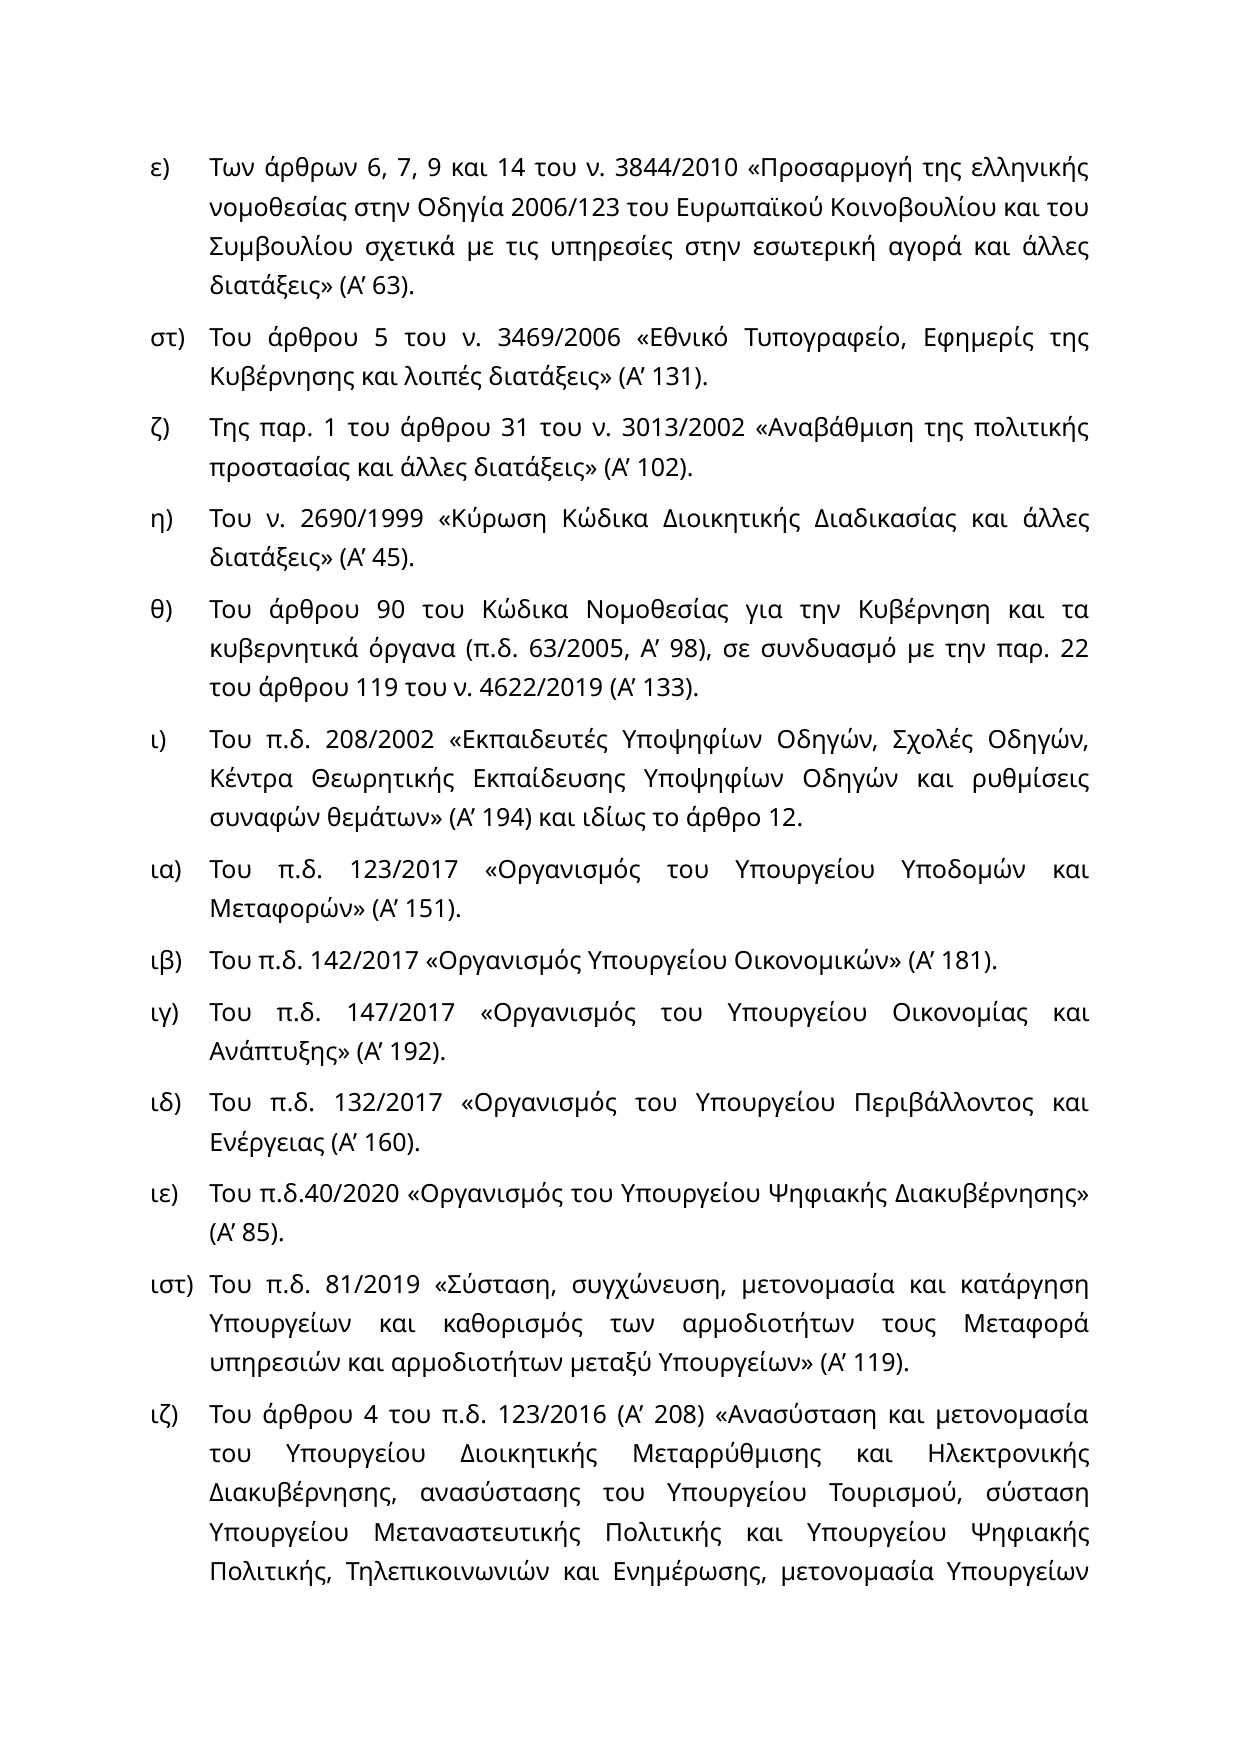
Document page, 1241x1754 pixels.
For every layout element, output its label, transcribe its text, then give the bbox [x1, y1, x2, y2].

list ιστ) Του π.δ. 81/2019 «Σύσταση, συγχώνευση, μετονομασία και κατάργηση Υπουργείων και καθορισμός των αρμοδιοτήτων τους Μεταφορά υπηρεσιών και αρμοδιοτήτων μεταξύ Υπουργείων» (Α’ 119). [150, 1267, 1090, 1379]
list ιγ) Του π.δ. 147/2017 «Οργανισμός του Υπουργείου Οικονομίας και Ανάπτυξης» (Α’ 192). [150, 994, 1090, 1067]
list ιε) Του π.δ.40/2020 «Οργανισμός του Υπουργείου Ψηφιακής Διακυβέρνησης» (Α’ 85). [150, 1176, 1090, 1249]
list ζ) Της παρ. 1 του άρθρου 31 του ν. 3013/2002 «Αναβάθμιση της πολιτικής προστασίας και άλλες διατάξεις» (Α’ 102). [150, 410, 1090, 483]
list στ) Του άρθρου 5 του ν. 3469/2006 «Εθνικό Τυπογραφείο, Εφημερίς της Κυβέρνησης και λοιπές διατάξεις» (Α’ 131). [150, 319, 1090, 392]
list η) Του ν. 2690/1999 «Κύρωση Κώδικα Διοικητικής Διαδικασίας και άλλες διατάξεις» (Α’ 45). [150, 501, 1090, 574]
list ε) Των άρθρων 6, 7, 9 και 14 του ν. 3844/2010 «Προσαρμογή της ελληνικής νομοθεσίας στην Οδηγία 2006/123 του Ευρωπαϊκού Κοινοβουλίου και του Συμβουλίου σχετικά με τις υπηρεσίες στην εσωτερική αγορά και άλλες διατάξεις» (Α’ 63). [150, 150, 1090, 302]
list ιζ) Του άρθρου 4 του π.δ. 123/2016 (Α’ 208) «Ανασύσταση και μετονομασία του Υπουργείου Διοικητικής Μεταρρύθμισης και Ηλεκτρονικής Διακυβέρνησης, ανασύστασης του Υπουργείου Τουρισμού, σύσταση Υπουργείου Μεταναστευτικής Πολιτικής και Υπουργείου Ψηφιακής Πολιτικής, Τηλεπικοινωνιών και Ενημέρωσης, μετονομασία Υπουργείων [150, 1397, 1090, 1587]
list ι) Toυ π.δ. 208/2002 «Εκπαιδευτές Υποψηφίων Οδηγών, Σχολές Οδηγών, Κέντρα Θεωρητικής Εκπαίδευσης Υποψηφίων Οδηγών και ρυθμίσεις συναφών θεμάτων» (Α’ 194) και ιδίως το άρθρο 12. [150, 722, 1090, 834]
list ιδ) Του π.δ. 132/2017 «Οργανισμός του Υπουργείου Περιβάλλοντος και Ενέργειας (Α’ 160). [150, 1085, 1090, 1158]
list ιβ) Του π.δ. 142/2017 «Οργανισμός Υπουργείου Οικονομικών» (Α’ 181). [150, 942, 1090, 977]
list ια) Του π.δ. 123/2017 «Οργανισμός του Υπουργείου Υποδομών και Μεταφορών» (Α’ 151). [150, 852, 1090, 925]
list θ) Του άρθρου 90 του Κώδικα Νομοθεσίας για την Κυβέρνηση και τα κυβερνητικά όργανα (π.δ. 63/2005, Α’ 98), σε συνδυασμό με την παρ. 22 του άρθρου 119 του ν. 4622/2019 (Α’ 133). [150, 592, 1090, 704]
